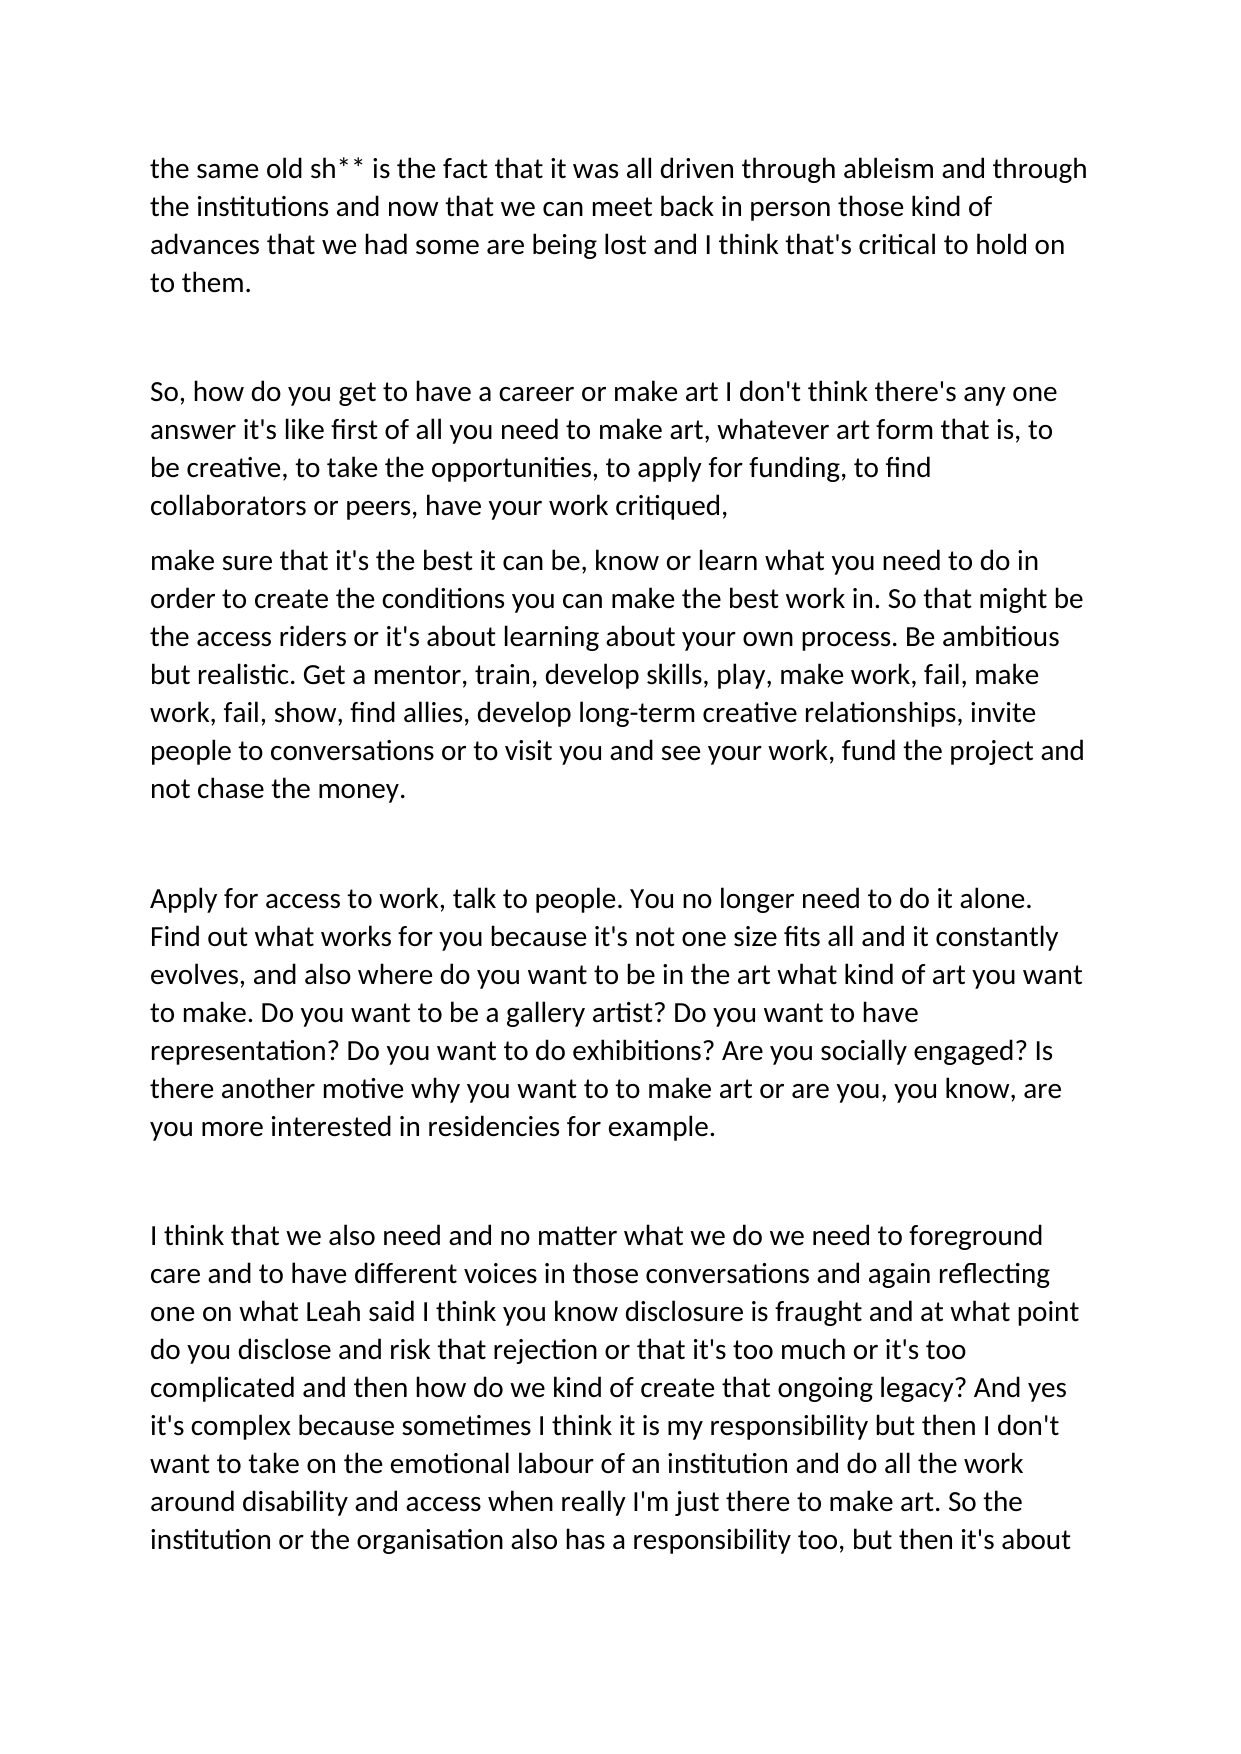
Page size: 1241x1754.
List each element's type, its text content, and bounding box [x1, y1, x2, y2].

text the same old sh** is the fact that it was all driven through ableism and through the institutions and now that we can meet back in person those kind of advances that we had some are being lost and I think that's critical to hold on to them. [150, 150, 1090, 300]
text make sure that it's the best it can be, know or learn what you need to do in order to create the conditions you can make the best work in. So that might be the access riders or it's about learning about your own process. Be ambitious but realistic. Get a mentor, train, develop skills, play, make work, fail, make work, fail, show, find allies, develop long-term creative relationships, invite people to conversations or to visit you and see your work, fund the project and not chase the money. [150, 542, 1090, 806]
text So, how do you get to have a career or make art I don't think there's any one answer it's like first of all you need to make art, whatever art form that is, to be creative, to take the opportunities, to apply for funding, to find collaborators or peers, have your work critiqued, [150, 373, 1090, 523]
text I think that we also need and no matter what we do we need to foreground care and to have different voices in those conversations and again reflecting one on what Leah said I think you know disclosure is fraught and at what point do you disclose and risk that rejection or that it's too much or it's too complicated and then how do we kind of create that ongoing legacy? And yes it's complex because sometimes I think it is my responsibility but then I don't want to take on the emotional labour of an institution and do all the work around disability and access when really I'm just there to make art. So the institution or the organisation also has a responsibility too, but then it's about [150, 1217, 1090, 1557]
text Apply for access to work, talk to people. You no longer need to do it alone. Find out what works for you because it's not one size fits all and it constantly evolves, and also where do you want to be in the art what kind of art you want to make. Do you want to be a gallery artist? Do you want to have representation? Do you want to do exhibitions? Are you socially engaged? Is there another motive why you want to to make art or are you, you know, are you more interested in residencies for example. [150, 880, 1090, 1143]
